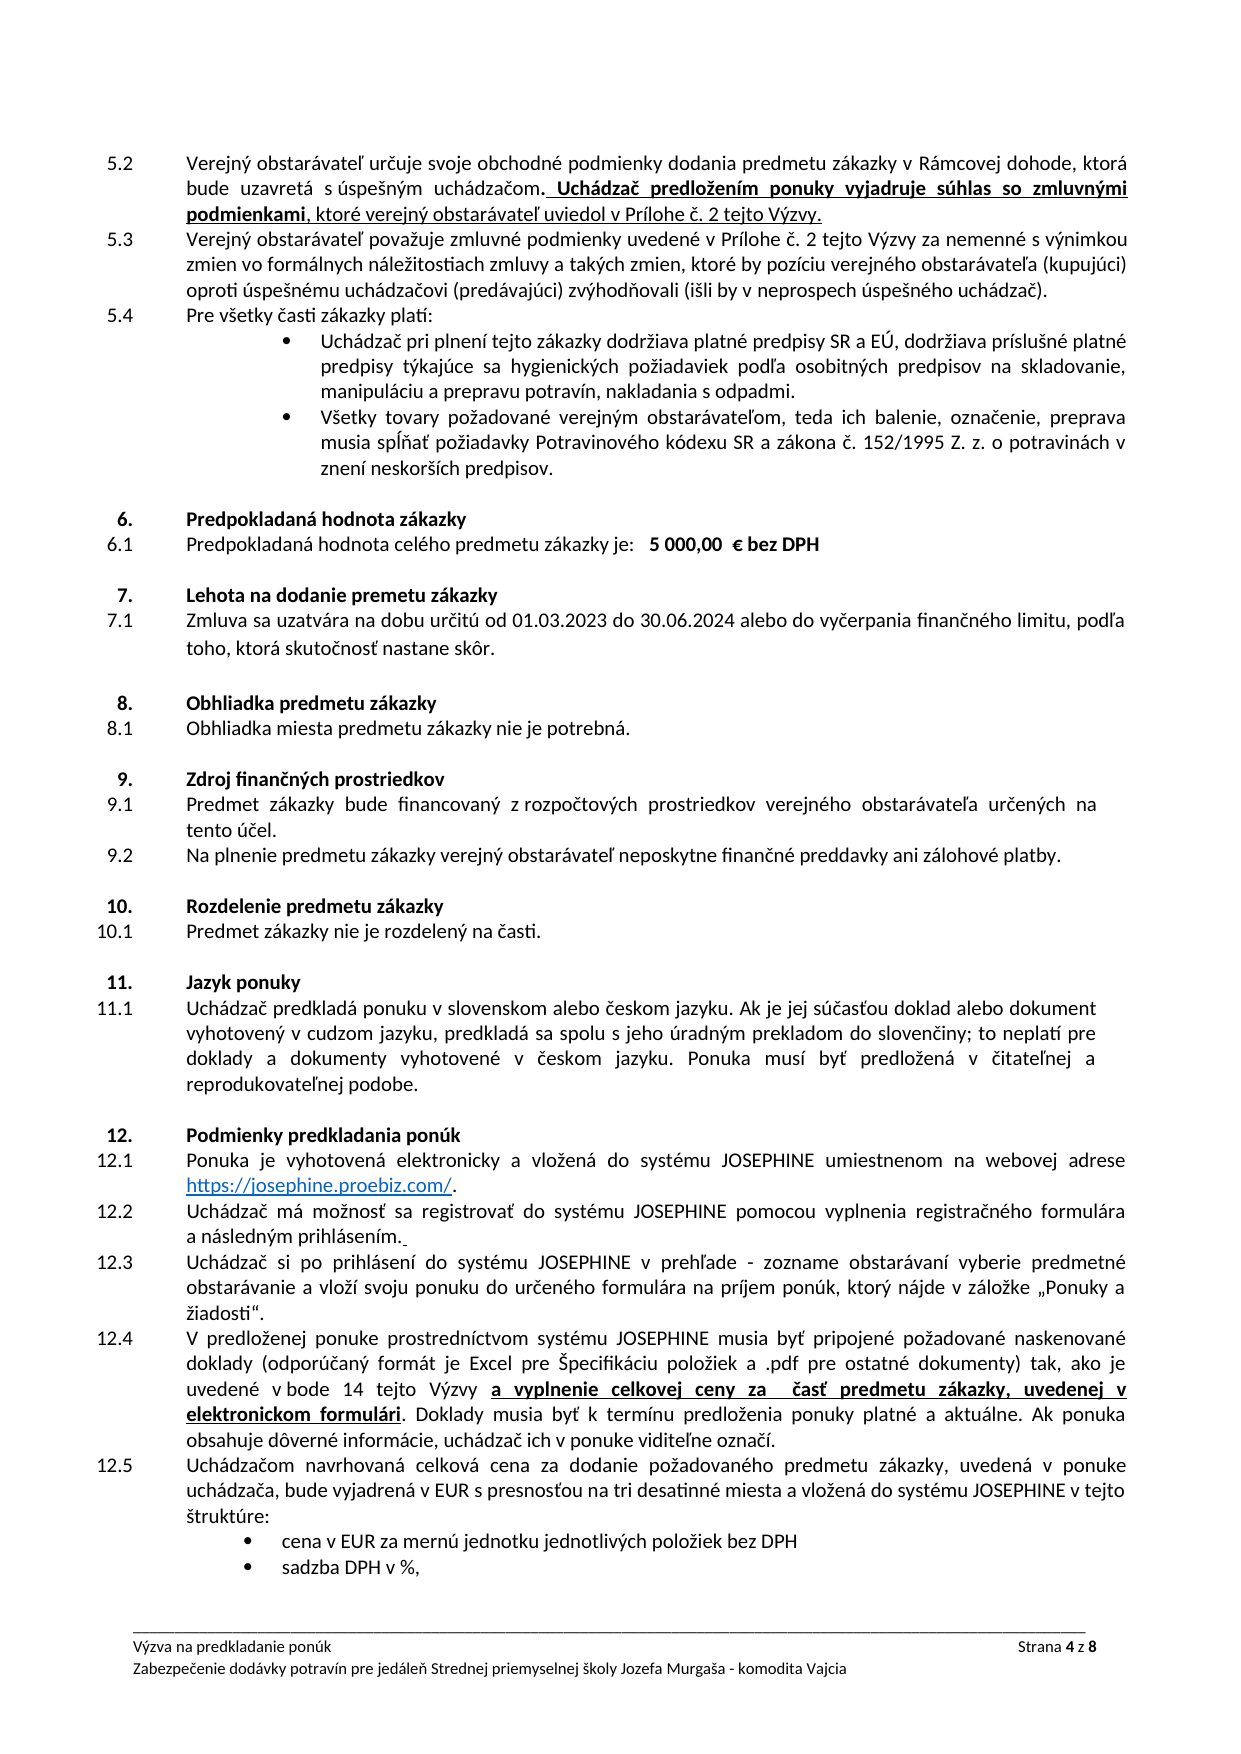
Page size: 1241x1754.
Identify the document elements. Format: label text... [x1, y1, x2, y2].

list Uchádzač pri plnení tejto zákazky dodržiava platné predpisy SR a EÚ, dodržiava príslušné platné predpisy týkajúce sa hygienických požiadaviek podľa osobitných predpisov na skladovanie, manipuláciu a prepravu potravín, nakladania s odpadmi. [283, 328, 1128, 404]
list cena v EUR za mernú jednotku jednotlivých položiek bez DPH [244, 1528, 1128, 1554]
list Uchádzač má možnosť sa registrovať do systému JOSEPHINE pomocou vyplnenia registračného formulára a následným prihlásením. [133, 1198, 1128, 1249]
list Ponuka je vyhotovená elektronicky a vložená do systému JOSEPHINE umiestnenom na webovej adrese https://josephine.proebiz.com/. [133, 1147, 1128, 1198]
list Na plnenie predmetu zákazky verejný obstarávateľ neposkytne finančné preddavky ani zálohové platby. [133, 842, 1098, 868]
list V predloženej ponuke prostredníctvom systému JOSEPHINE musia byť pripojené požadované naskenované doklady (odporúčaný formát je Excel pre Špecifikáciu položiek a .pdf pre ostatné dokumenty) tak, ako je uvedené v bode 14 tejto Výzvy a vyplnenie celkovej ceny za časť predmetu zákazky, uvedenej v elektronickom formulári. Doklady musia byť k termínu predloženia ponuky platné a aktuálne. Ak ponuka obsahuje dôverné informácie, uchádzač ich v ponuke viditeľne označí. [133, 1325, 1128, 1452]
list Verejný obstarávateľ určuje svoje obchodné podmienky dodania predmetu zákazky v Rámcovej dohode, ktorá bude uzavretá s úspešným uchádzačom. Uchádzač predložením ponuky vyjadruje súhlas so zmluvnými podmienkami, ktoré verejný obstarávateľ uviedol v Prílohe č. 2 tejto Výzvy. [133, 150, 1128, 226]
list Uchádzačom navrhovaná celková cena za dodanie požadovaného predmetu zákazky, uvedená v ponuke uchádzača, bude vyjadrená v EUR s presnosťou na tri desatinné miesta a vložená do systému JOSEPHINE v tejto štruktúre: [133, 1452, 1128, 1528]
subtitle Lehota na dodanie premetu zákazky [133, 582, 1099, 607]
list Predmet zákazky nie je rozdelený na časti. [133, 918, 1098, 944]
subtitle Rozdelenie predmetu zákazky [133, 893, 1099, 918]
subtitle Predpokladaná hodnota zákazky [133, 506, 1099, 531]
list Zmluva sa uzatvára na dobu určitú od 01.03.2023 do 30.06.2024 alebo do vyčerpania finančného limitu, podľa toho, ktorá skutočnosť nastane skôr. [133, 607, 1128, 660]
list Všetky tovary požadované verejným obstarávateľom, teda ich balenie, označenie, preprava musia spĺňať požiadavky Potravinového kódexu SR a zákona č. 152/1995 Z. z. o potravinách v znení neskorších predpisov. [283, 404, 1128, 480]
subtitle Podmienky predkladania ponúk [133, 1122, 1099, 1147]
subtitle Obhliadka predmetu zákazky [133, 690, 1099, 715]
list sadzba DPH v %, [244, 1554, 1128, 1579]
list Uchádzač si po prihlásení do systému JOSEPHINE v prehľade - zozname obstarávaní vyberie predmetné obstarávanie a vloží svoju ponuku do určeného formulára na príjem ponúk, ktorý nájde v záložke „Ponuky a žiadosti“. [133, 1249, 1128, 1325]
list Uchádzač predkladá ponuku v slovenskom alebo českom jazyku. Ak je jej súčasťou doklad alebo dokument vyhotovený v cudzom jazyku, predkladá sa spolu s jeho úradným prekladom do slovenčiny; to neplatí pre doklady a dokumenty vyhotovené v českom jazyku. Ponuka musí byť predložená v čitateľnej a reprodukovateľnej podobe. [133, 995, 1098, 1096]
list Jazyk ponuky [133, 969, 1098, 995]
list Verejný obstarávateľ považuje zmluvné podmienky uvedené v Prílohe č. 2 tejto Výzvy za nemenné s výnimkou zmien vo formálnych náležitostiach zmluvy a takých zmien, ktoré by pozíciu verejného obstarávateľa (kupujúci) oproti úspešnému uchádzačovi (predávajúci) zvýhodňovali (išli by v neprospech úspešného uchádzač). [133, 226, 1128, 302]
list Pre všetky časti zákazky platí: [133, 302, 1128, 328]
subtitle Zdroj finančných prostriedkov [133, 766, 1099, 791]
list Obhliadka miesta predmetu zákazky nie je potrebná. [133, 715, 1098, 741]
list Predmet zákazky bude financovaný z rozpočtových prostriedkov verejného obstarávateľa určených na tento účel. [133, 791, 1098, 842]
list Predpokladaná hodnota celého predmetu zákazky je: 5 000,00 € bez DPH [133, 531, 1128, 557]
